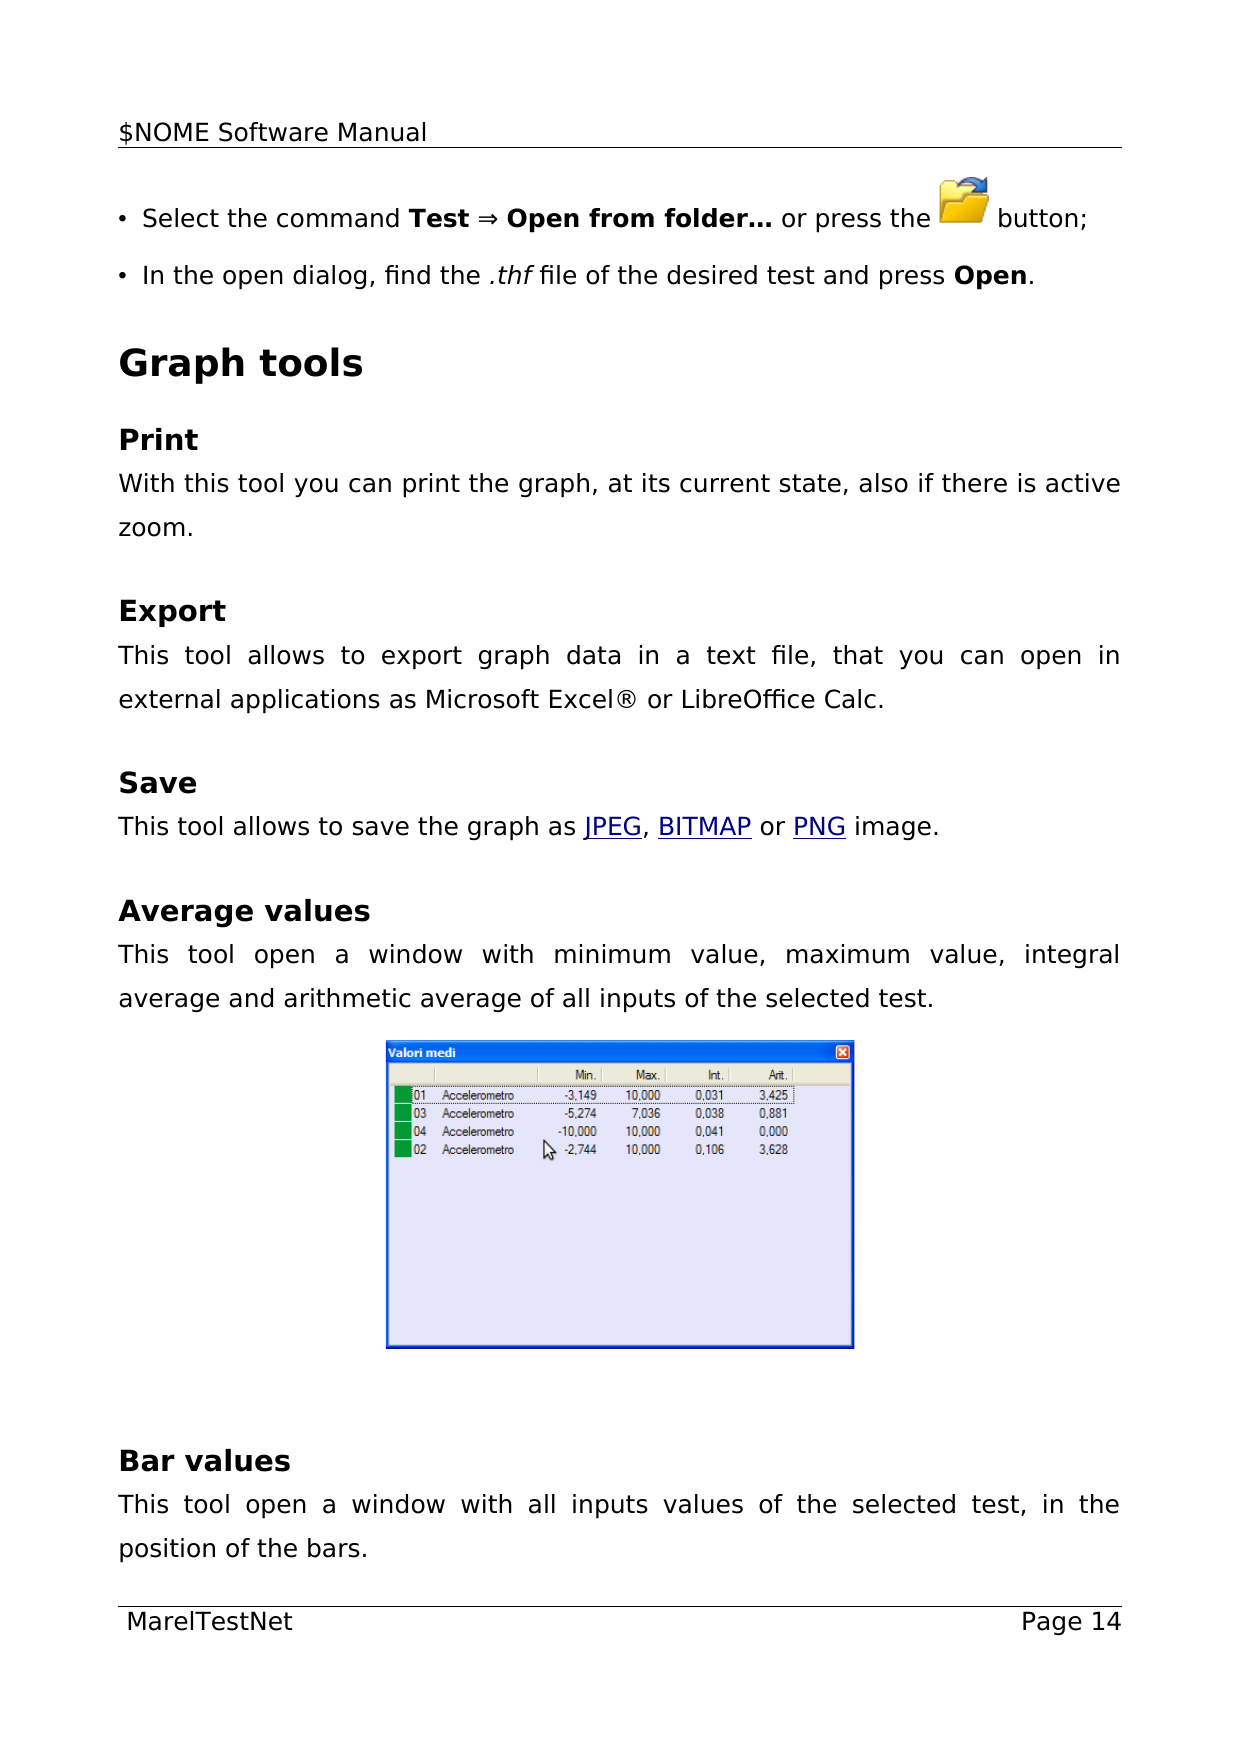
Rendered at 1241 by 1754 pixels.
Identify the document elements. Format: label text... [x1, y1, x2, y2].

text This tool allows to save the graph as JPEG, BITMAP or PNG image. [118, 813, 1122, 842]
subtitle Export [118, 595, 1122, 629]
subtitle Save [118, 766, 1122, 800]
subtitle Print [118, 423, 1122, 457]
text This tool open a window with all inputs values of the selected test, in the position of the bars. [118, 1490, 1122, 1563]
picture [385, 1040, 855, 1349]
picture [938, 177, 989, 228]
text This tool allows to export graph data in a text file, that you can open in external applications as Microsoft Excel® or LibreOffice Calc. [118, 641, 1122, 714]
list Select the command Test ⇒ Open from folder… or press the button; [118, 178, 1122, 234]
list In the open dialog, find the .thf file of the desired test and press Open. [118, 261, 1122, 290]
subtitle Bar values [118, 1444, 1122, 1478]
subtitle Average values [118, 894, 1122, 928]
text With this tool you can print the graph, at its current state, also if there is active zoom. [118, 470, 1122, 543]
text This tool open a window with minimum value, maximum value, integral average and arithmetic average of all inputs of the selected test. [118, 940, 1122, 1013]
subtitle Graph tools [118, 342, 1122, 386]
